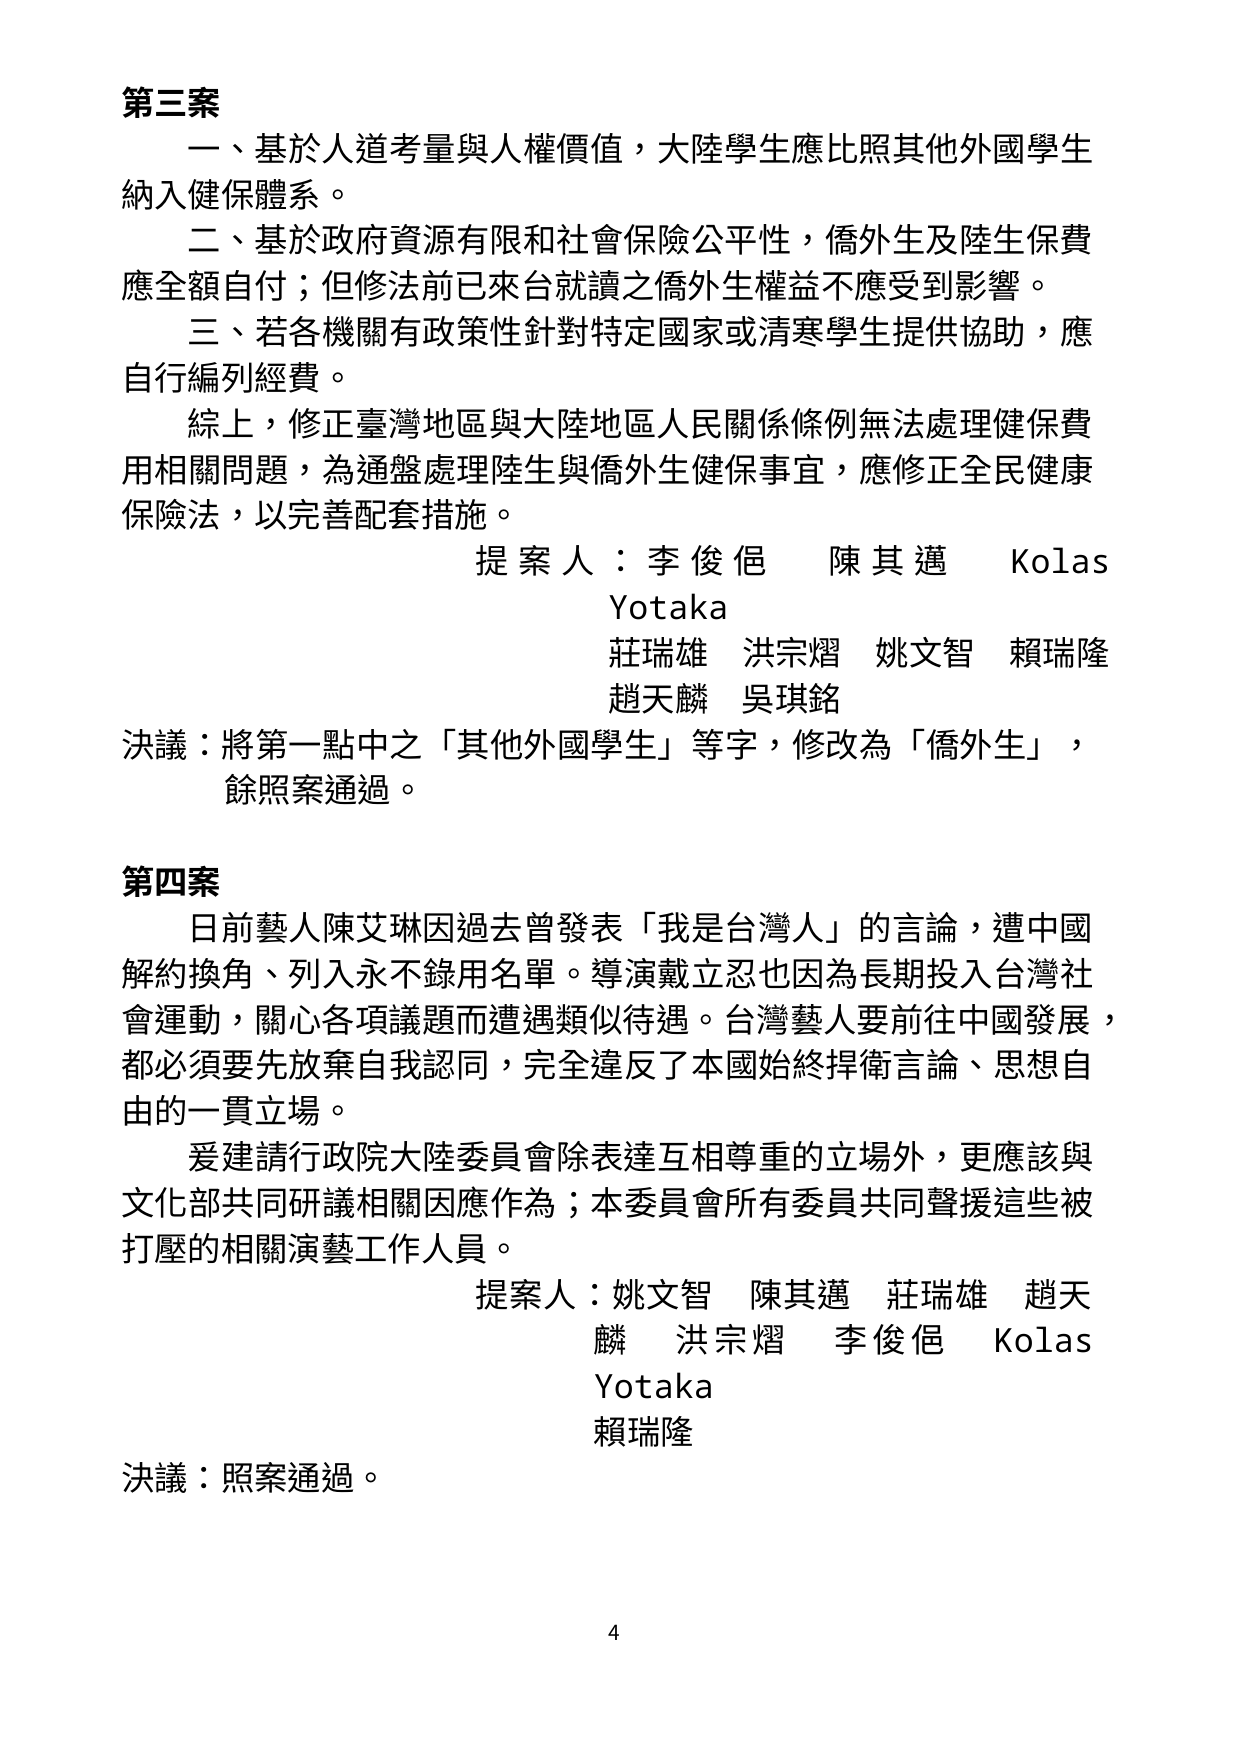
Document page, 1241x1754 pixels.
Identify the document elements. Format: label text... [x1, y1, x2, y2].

text 綜上，修正臺灣地區與大陸地區人民關係條例無法處理健保費用相關問題，為通盤處理陸生與僑外生健保事宜，應修正全民健康保險法，以完善配套措施。 [121, 399, 1093, 537]
text 提案人：李俊俋 陳其邁 Kolas Yotaka 莊瑞雄 洪宗熠 姚文智 賴瑞隆 趙天麟 吳琪銘 [475, 537, 1110, 720]
text 一、基於人道考量與人權價值，大陸學生應比照其他外國學生納入健保體系。 [121, 124, 1093, 216]
text 爰建請行政院大陸委員會除表達互相尊重的立場外，更應該與文化部共同研議相關因應作為；本委員會所有委員共同聲援這些被打壓的相關演藝工作人員。 [121, 1133, 1093, 1270]
text 第四案 [121, 858, 1093, 904]
text 第三案 [121, 79, 1093, 124]
text 二、基於政府資源有限和社會保險公平性，僑外生及陸生保費應全額自付；但修法前已來台就讀之僑外生權益不應受到影響。 [121, 216, 1093, 308]
text 決議：照案通過。 [121, 1454, 1093, 1499]
text 提案人：姚文智 陳其邁 莊瑞雄 趙天麟 洪宗熠 李俊俋 Kolas Yotaka 賴瑞隆 [475, 1270, 1093, 1454]
text 決議：將第一點中之「其他外國學生」等字，修改為「僑外生」，餘照案通過。 [121, 720, 1093, 812]
text 三、若各機關有政策性針對特定國家或清寒學生提供協助，應自行編列經費。 [121, 308, 1093, 399]
text 日前藝人陳艾琳因過去曾發表「我是台灣人」的言論，遭中國解約換角、列入永不錄用名單。導演戴立忍也因為長期投入台灣社會運動，關心各項議題而遭遇類似待遇。台灣藝人要前往中國發展，都必須要先放棄自我認同，完全違反了本國始終捍衛言論、思想自由的一貫立場。 [121, 904, 1093, 1133]
